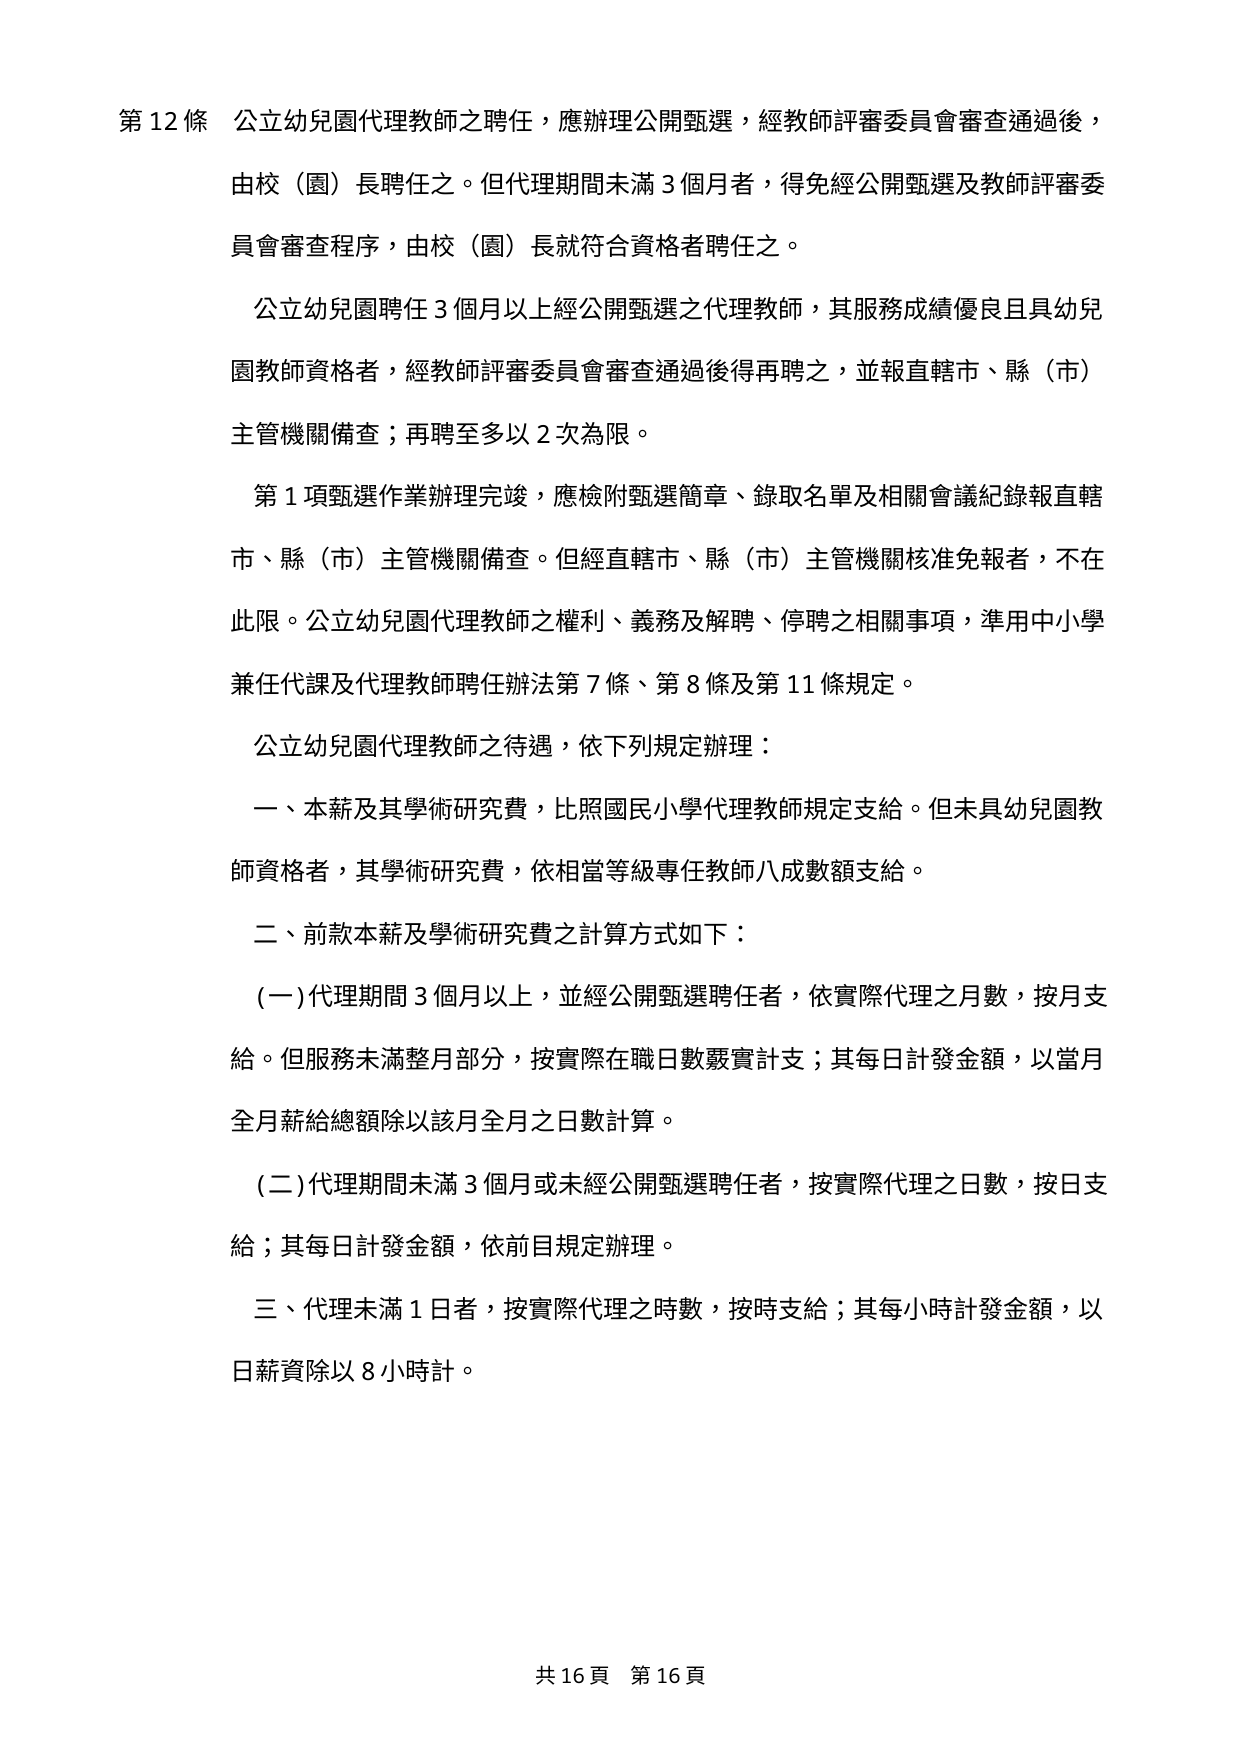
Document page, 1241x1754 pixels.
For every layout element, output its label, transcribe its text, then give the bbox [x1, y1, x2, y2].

text 公立幼兒園代理教師之待遇，依下列規定辦理： [118, 703, 1122, 766]
text 三、代理未滿1日者，按實際代理之時數，按時支給；其每小時計發金額，以日薪資除以8小時計。 [118, 1266, 1122, 1391]
text 第12條 公立幼兒園代理教師之聘任，應辦理公開甄選，經教師評審委員會審查通過後，由校（園）長聘任之。但代理期間未滿3個月者，得免經公開甄選及教師評審委員會審查程序，由校（園）長就符合資格者聘任之。 [118, 78, 1122, 266]
text 公立幼兒園聘任3個月以上經公開甄選之代理教師，其服務成績優良且具幼兒園教師資格者，經教師評審委員會審查通過後得再聘之，並報直轄市、縣（市）主管機關備查；再聘至多以2次為限。 [118, 266, 1122, 453]
text (二)代理期間未滿3個月或未經公開甄選聘任者，按實際代理之日數，按日支給；其每日計發金額，依前目規定辦理。 [118, 1141, 1122, 1266]
text (一)代理期間3個月以上，並經公開甄選聘任者，依實際代理之月數，按月支給。但服務未滿整月部分，按實際在職日數覈實計支；其每日計發金額，以當月全月薪給總額除以該月全月之日數計算。 [118, 953, 1122, 1141]
text 第1項甄選作業辦理完竣，應檢附甄選簡章、錄取名單及相關會議紀錄報直轄市、縣（市）主管機關備查。但經直轄市、縣（市）主管機關核准免報者，不在此限。公立幼兒園代理教師之權利、義務及解聘、停聘之相關事項，準用中小學兼任代課及代理教師聘任辦法第7條、第8條及第11條規定。 [118, 453, 1122, 703]
text 一、本薪及其學術研究費，比照國民小學代理教師規定支給。但未具幼兒園教師資格者，其學術研究費，依相當等級專任教師八成數額支給。 [118, 766, 1122, 891]
text 二、前款本薪及學術研究費之計算方式如下： [118, 891, 1122, 953]
